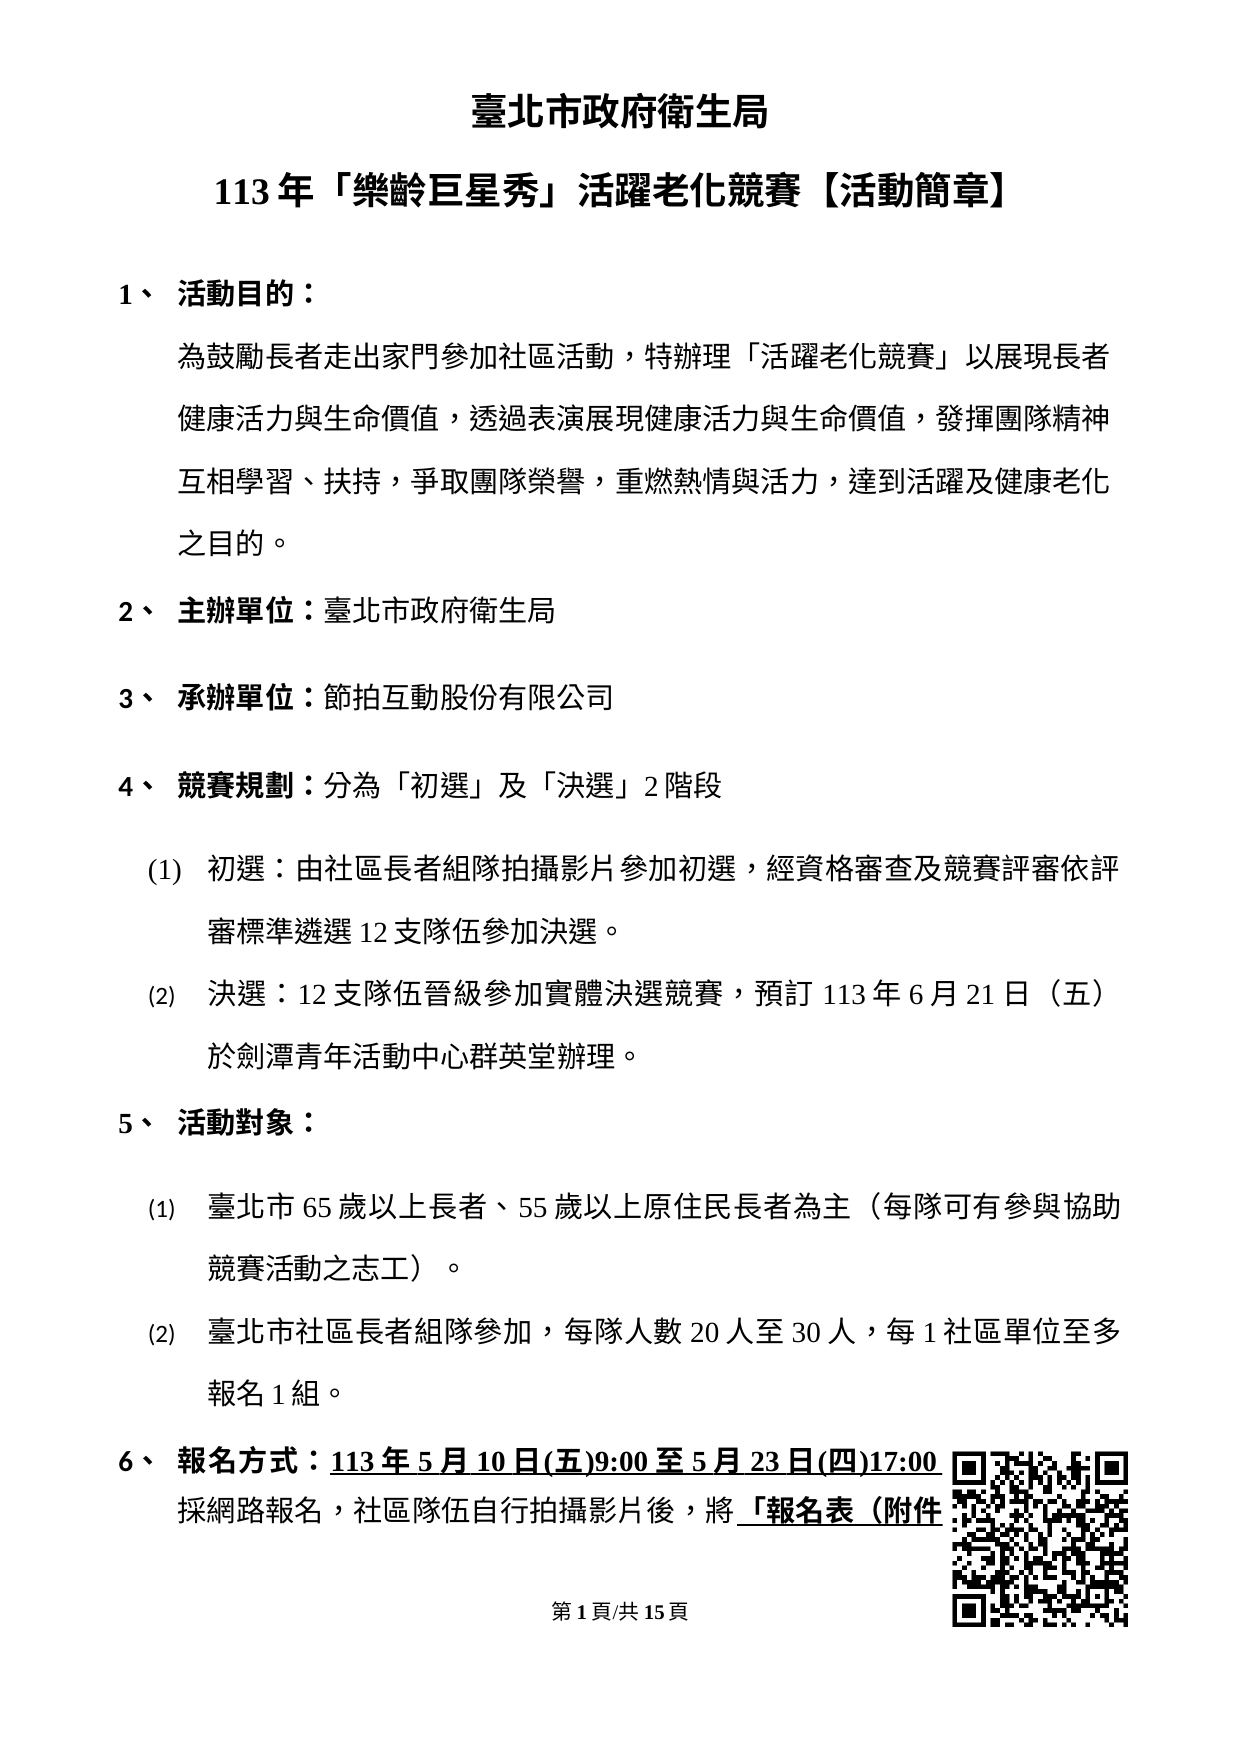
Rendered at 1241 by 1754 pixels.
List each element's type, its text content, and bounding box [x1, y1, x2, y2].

list 競賽規劃：分為「初選」及「決選」2階段 [118, 756, 1122, 806]
list 活動目的： [118, 250, 1122, 313]
list 主辦單位：臺北市政府衛生局 [118, 581, 1122, 631]
text 臺北市政府衛生局 [103, 92, 1137, 133]
text 113年「樂齡巨星秀」活躍老化競賽【活動簡章】 [103, 171, 1137, 213]
list 報名方式：113年5月10日(五)9:00至5月23日(四)17:00採網路報名，社區隊伍自行拍攝影片後，將「報名表（附件 [118, 1431, 1122, 1531]
list 決選：12支隊伍晉級參加實體決選競賽，預訂113年6月21日（五）於劍潭青年活動中心群英堂辦理。 [148, 950, 1122, 1075]
text 為鼓勵長者走出家門參加社區活動，特辦理「活躍老化競賽」以展現長者健康活力與生命價值，透過表演展現健康活力與生命價值，發揮團隊精神互相學習、扶持，爭取團隊榮譽，重燃熱情與活力，達到活躍及健康老化之目的。 [177, 313, 1122, 563]
list 承辦單位：節拍互動股份有限公司 [118, 669, 1122, 719]
list 臺北市社區長者組隊參加，每隊人數20人至30人，每1社區單位至多報名1組。 [148, 1288, 1122, 1413]
list 初選：由社區長者組隊拍攝影片參加初選，經資格審查及競賽評審依評審標準遴選12支隊伍參加決選。 [148, 825, 1122, 950]
list 臺北市65歲以上長者、55歲以上原住民長者為主（每隊可有參與協助競賽活動之志工）。 [148, 1163, 1122, 1288]
list 活動對象： [118, 1094, 1122, 1144]
